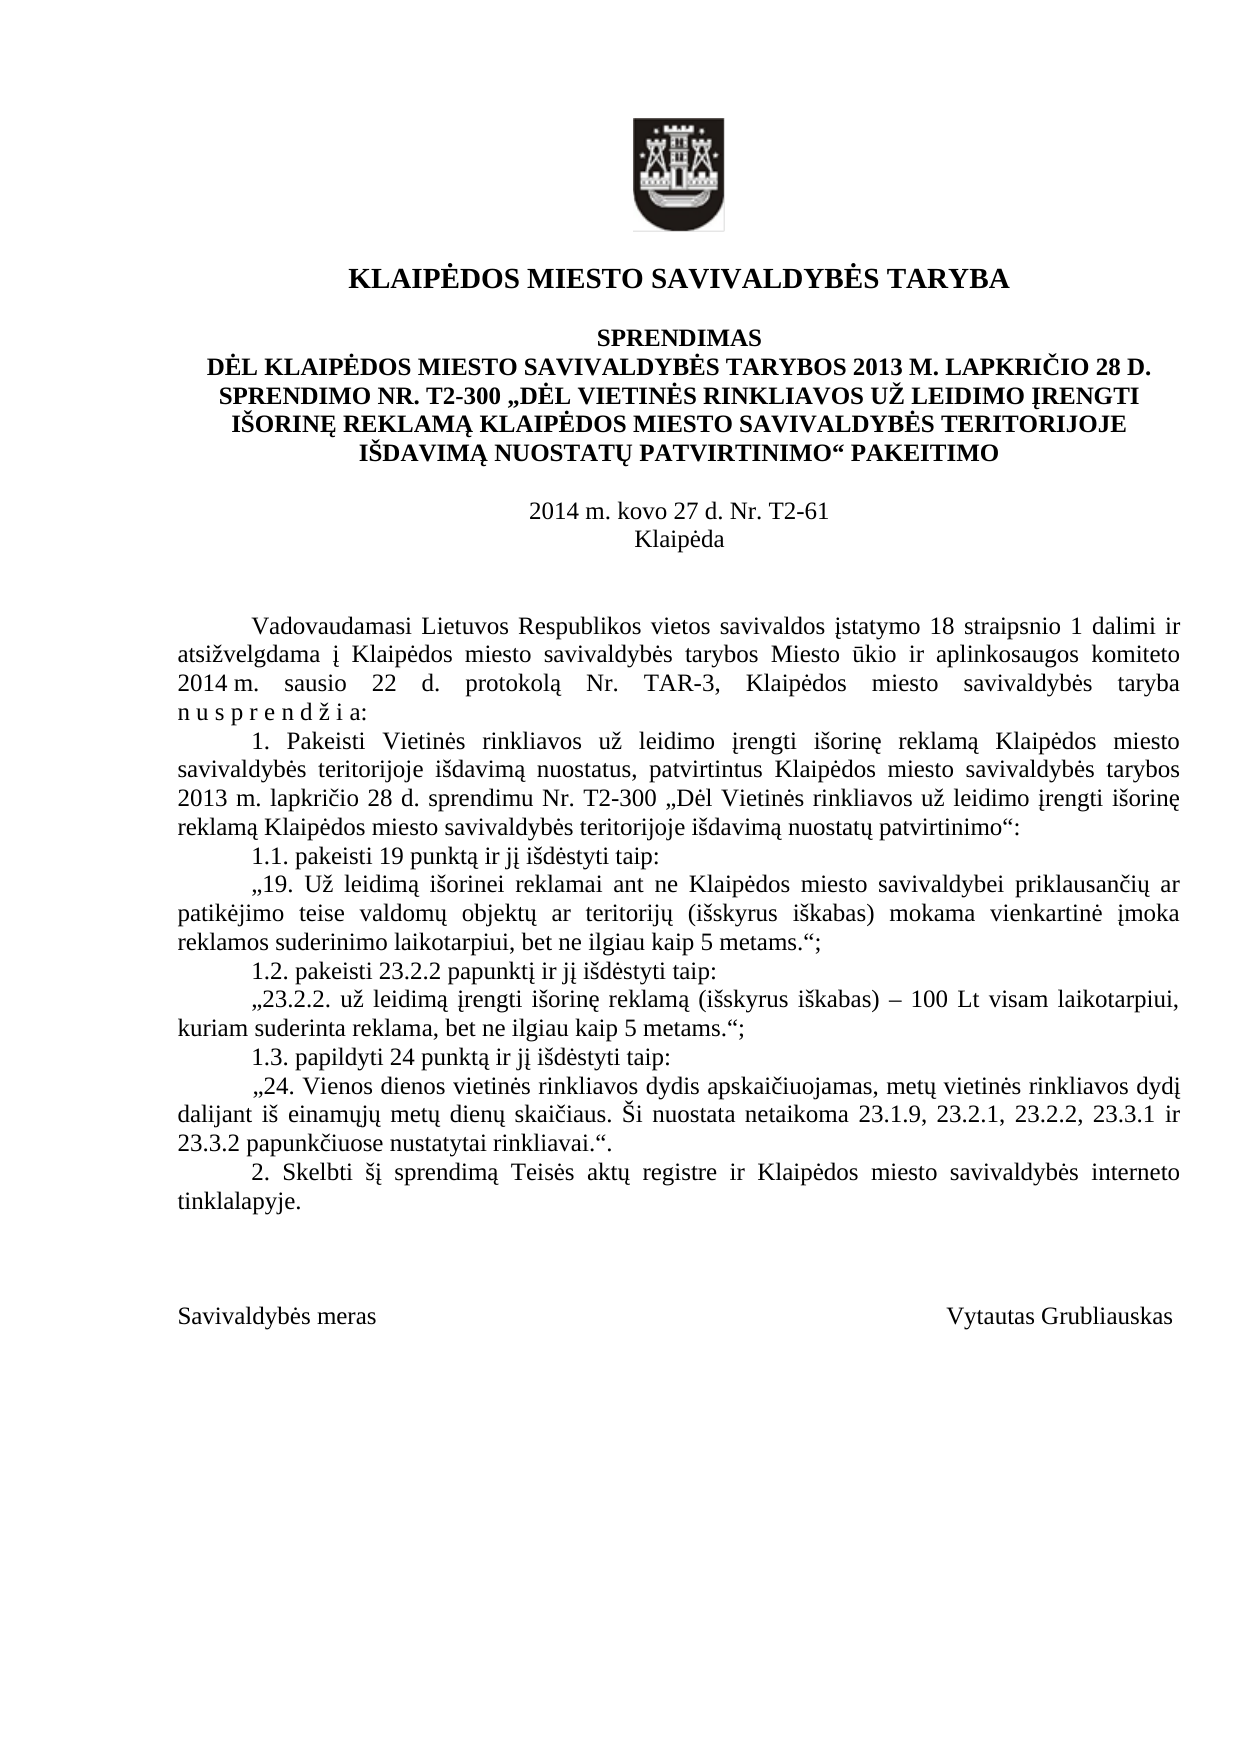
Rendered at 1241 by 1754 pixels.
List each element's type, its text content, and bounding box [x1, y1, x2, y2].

text Savivaldybės meras Vytautas Grubliauskas [177, 1301, 1181, 1329]
text 2014 m. kovo 27 d. Nr. T2-61 [177, 496, 1181, 524]
text Klaipėda [177, 524, 1181, 553]
text „23.2.2. už leidimą įrengti išorinę reklamą (išskyrus iškabas) – 100 Lt visam laikotarpiui, kuriam suderinta reklama, bet ne ilgiau kaip 5 metams.“; [177, 984, 1181, 1042]
text 1.3. papildyti 24 punktą ir jį išdėstyti taip: [251, 1042, 1181, 1071]
text 1. Pakeisti Vietinės rinkliavos už leidimo įrengti išorinę reklamą Klaipėdos miesto savivaldybės teritorijoje išdavimą nuostatus, patvirtintus Klaipėdos miesto savivaldybės tarybos 2013 m. lapkričio 28 d. sprendimu Nr. T2-300 „Dėl Vietinės rinkliavos už leidimo įrengti išorinę reklamą Klaipėdos miesto savivaldybės teritorijoje išdavimą nuostatų patvirtinimo“: [177, 726, 1181, 841]
text 1.2. pakeisti 23.2.2 papunktį ir jį išdėstyti taip: [177, 956, 1181, 984]
text Vadovaudamasi Lietuvos Respublikos vietos savivaldos įstatymo 18 straipsnio 1 dalimi ir atsižvelgdama į Klaipėdos miesto savivaldybės tarybos Miesto ūkio ir aplinkosaugos komiteto 2014 m. sausio 22 d. protokolą Nr. TAR-3, Klaipėdos miesto savivaldybės taryba nusprendžia: [177, 611, 1181, 726]
text DĖL klaipėdos miesto savivaldybės tarybos 2013 m. lapkričio 28 d. sprendimo nr. t2-300 „dėl vietinės rinkliavos už leidimo įrengti išorinę reklamą klaipėdos miesto savivaldybės teritorijoje išdavimą nuostatų patvirtinimo“ pakeitimo [177, 352, 1181, 467]
text 2. Skelbti šį sprendimą Teisės aktų registre ir Klaipėdos miesto savivaldybės interneto tinklalapyje. [177, 1157, 1181, 1214]
text 1.1. pakeisti 19 punktą ir jį išdėstyti taip: [177, 841, 1181, 869]
text „24. Vienos dienos vietinės rinkliavos dydis apskaičiuojamas, metų vietinės rinkliavos dydį dalijant iš einamųjų metų dienų skaičiaus. Ši nuostata netaikoma 23.1.9, 23.2.1, 23.2.2, 23.3.1 ir 23.3.2 papunkčiuose nustatytai rinkliavai.“. [177, 1071, 1181, 1157]
text „19. Už leidimą išorinei reklamai ant ne Klaipėdos miesto savivaldybei priklausančių ar patikėjimo teise valdomų objektų ar teritorijų (išskyrus iškabas) mokama vienkartinė įmoka reklamos suderinimo laikotarpiui, bet ne ilgiau kaip 5 metams.“; [177, 869, 1181, 956]
text KLAIPĖDOS MIESTO SAVIVALDYBĖS TARYBA [177, 261, 1181, 294]
text SPRENDIMAS [177, 323, 1181, 352]
